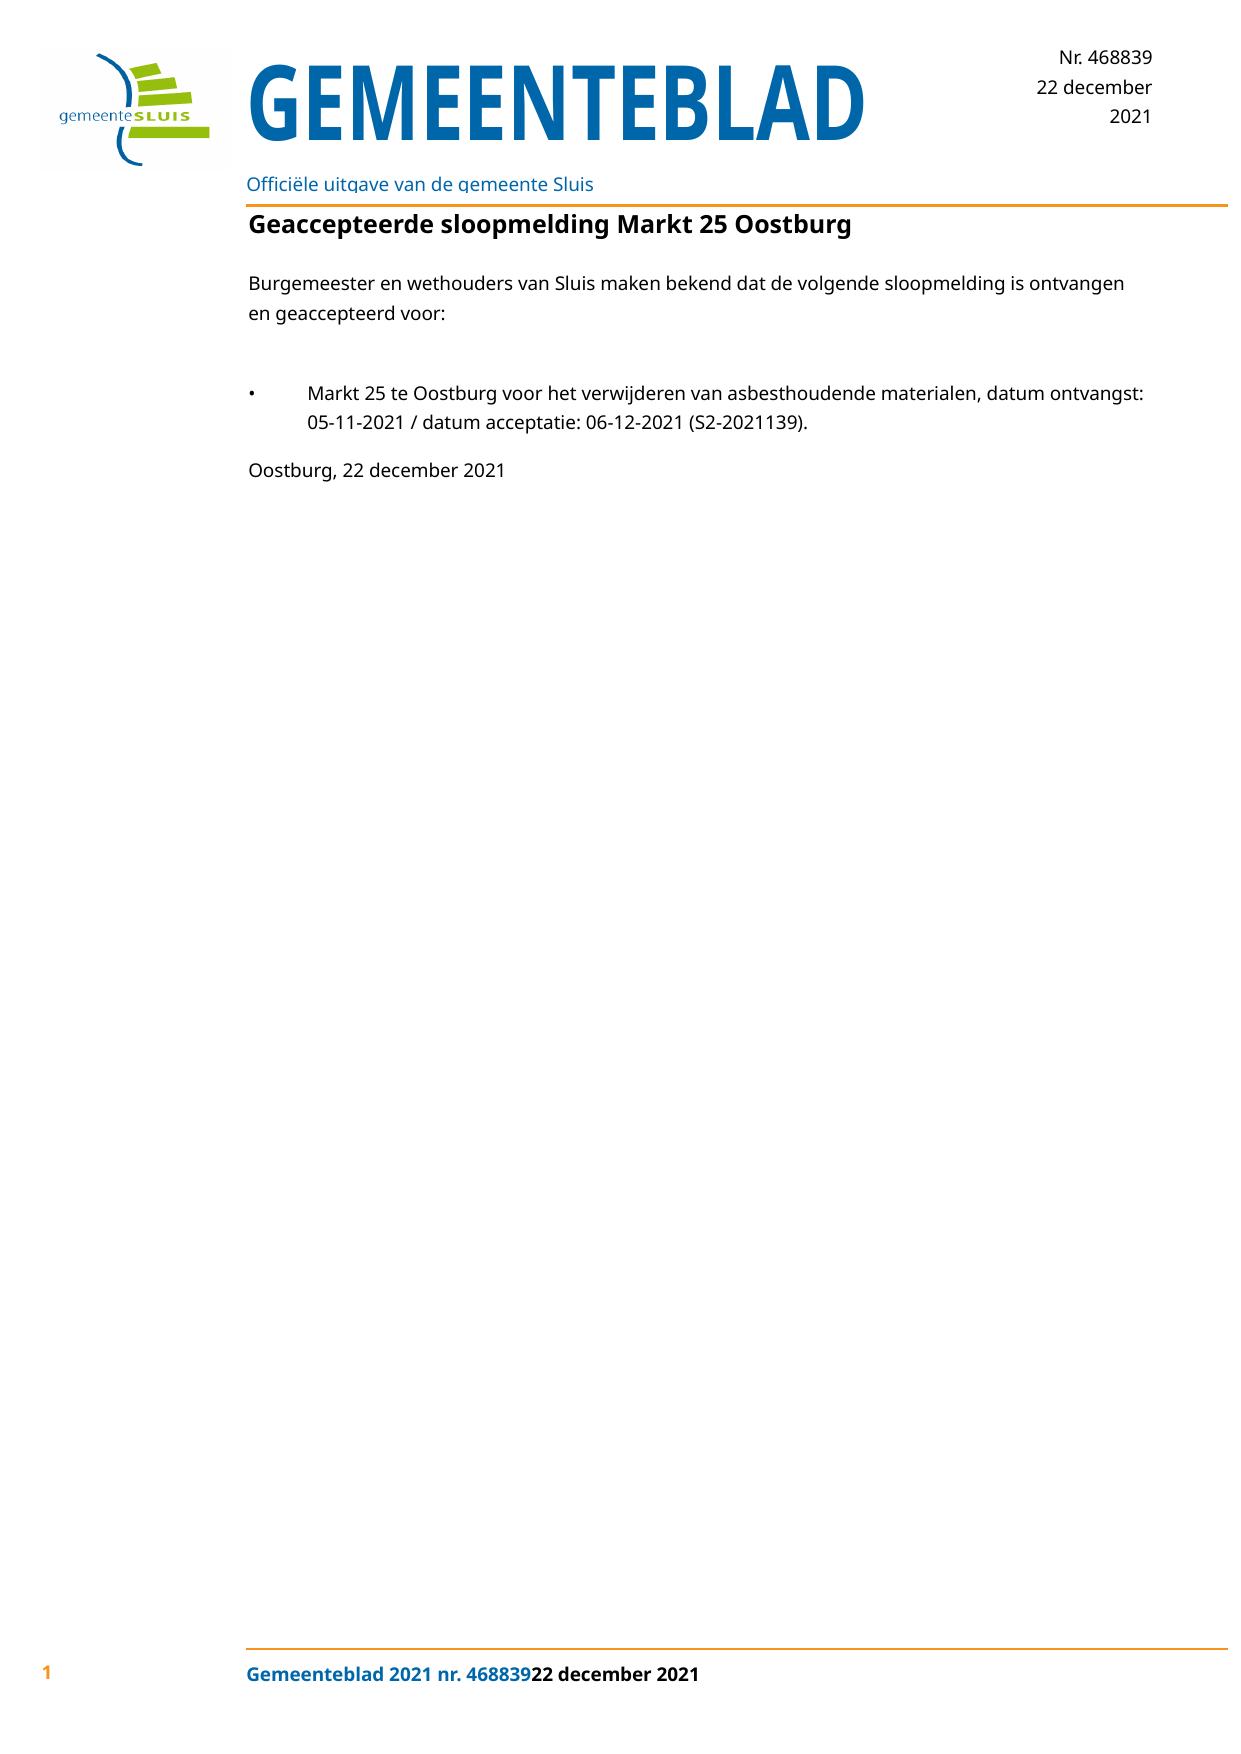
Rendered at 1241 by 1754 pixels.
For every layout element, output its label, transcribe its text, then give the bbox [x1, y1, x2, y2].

picture [41, 47, 231, 172]
text Oostburg, 22 december 2021 [248, 457, 1152, 483]
text Burgemeester en wethouders van Sluis maken bekend dat de volgende sloopmelding is ontvangen en geaccepteerd voor: [248, 270, 1152, 326]
text Geaccepteerde sloopmelding Markt 25 Oostburg [248, 207, 1152, 241]
list Markt 25 te Oostburg voor het verwijderen van asbesthoudende materialen, datum ontvangst: 05-11-2021 / datum acceptatie: 06-12-2021 (S2-2021139). [248, 380, 1152, 435]
